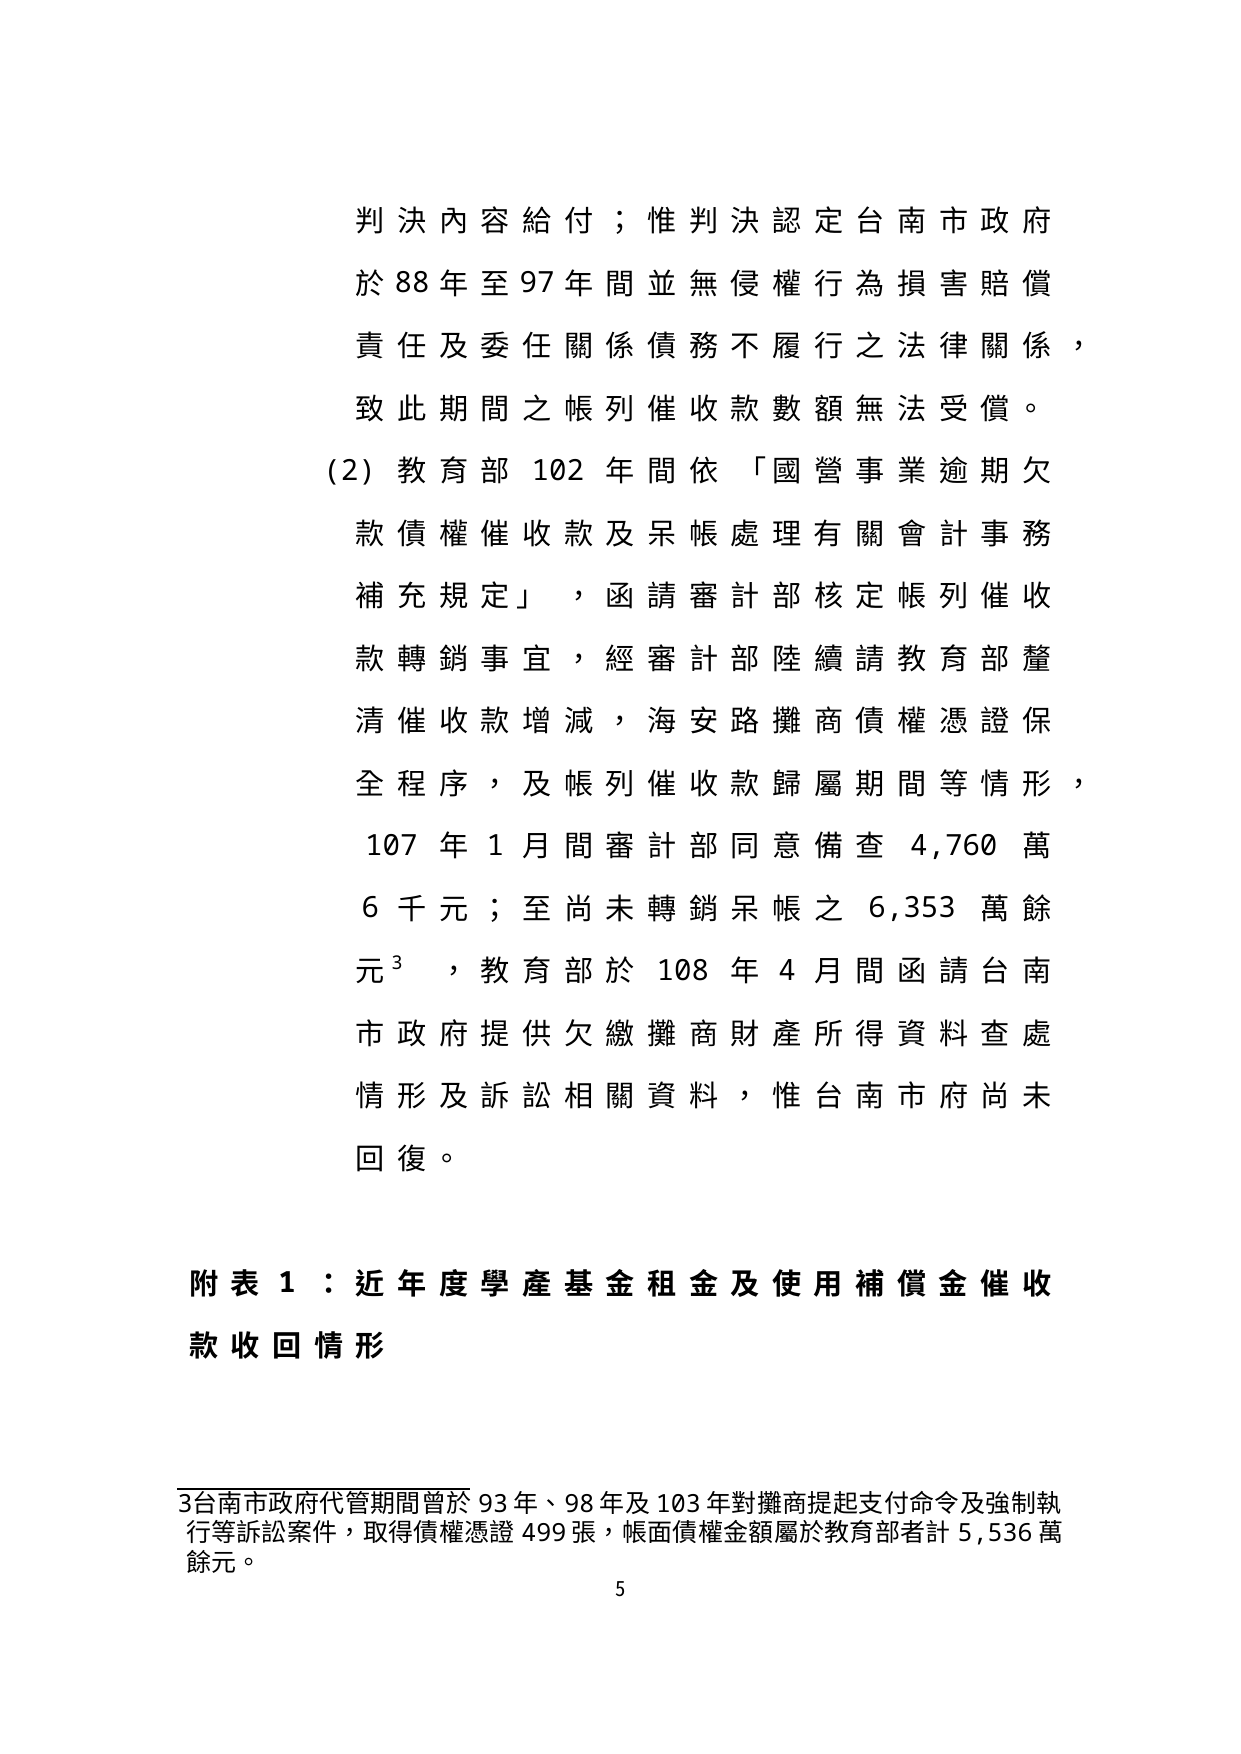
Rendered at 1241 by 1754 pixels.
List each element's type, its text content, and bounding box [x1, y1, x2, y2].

text (1)台南市政府代管學產土地期間造成海安路攤商無權占用學產土地，教育部於97年間轉列催收款項，嗣後並對台南市政府無權占用土地之侵權行為及不當得利部分提起訴訟。案經台灣高等法院台南分院判決台南市政府應給付82年至87年間之租金及使用補償金，該府業依判決內容給付；惟判決認定台南市政府於88年至97年間並無侵權行為損害賠償責任及委任關係債務不履行之法律關係，致此期間之帳列催收款數額無法受償。 [301, 177, 1058, 427]
text 附表1：近年度學產基金租金及使用補償金催收款收回情形 [183, 1240, 1058, 1365]
text 台南市政府代管期間曾於93年、98年及103年對攤商提起支付命令及強制執行等訴訟案件，取得債權憑證499張，帳面債權金額屬於教育部者計5,536萬餘元。 [177, 1489, 1063, 1577]
text (2)教育部102年間依「國營事業逾期欠款債權催收款及呆帳處理有關會計事務補充規定」，函請審計部核定帳列催收款轉銷事宜，經審計部陸續請教育部釐清催收款增減，海安路攤商債權憑證保全程序，及帳列催收款歸屬期間等情形，107年1月間審計部同意備查4,760萬6千元；至尚未轉銷呆帳之6,353萬餘元，教育部於108年4月間函請台南市政府提供欠繳攤商財產所得資料查處情形及訴訟相關資料，惟台南市府尚未回復。 [301, 427, 1058, 1177]
